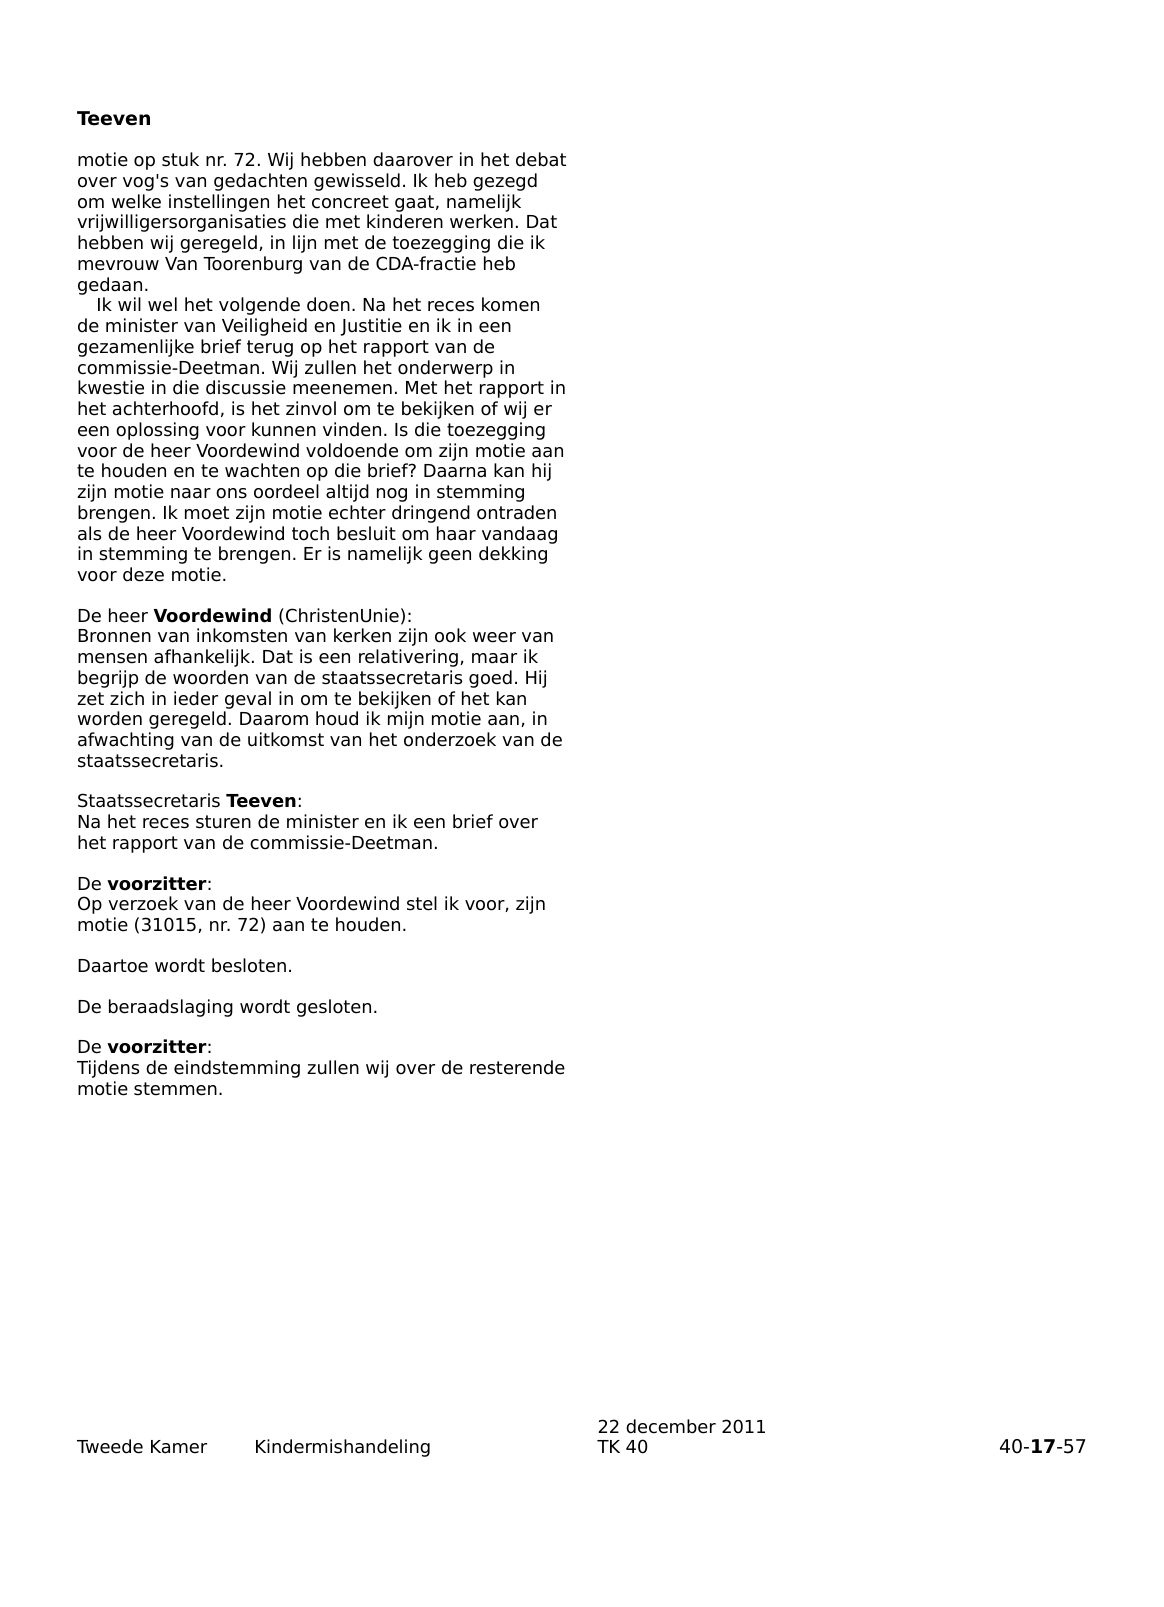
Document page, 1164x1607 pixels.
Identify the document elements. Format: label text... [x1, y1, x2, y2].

text De voorzitter: [77, 873, 567, 894]
text De voorzitter: [77, 1037, 567, 1058]
text motie op stuk nr. 72. Wij hebben daarover in het debat over vog's van gedachten gewisseld. Ik heb gezegd om welke instellingen het concreet gaat, namelijk vrijwilligersorganisaties die met kinderen werken. Dat hebben wij geregeld, in lijn met de toezegging die ik mevrouw Van Toorenburg van de CDA-fractie heb gedaan. [77, 150, 567, 295]
text Staatssecretaris Teeven: [77, 791, 567, 812]
text Daartoe wordt besloten. [77, 956, 567, 976]
text Op verzoek van de heer Voordewind stel ik voor, zijn motie (31015, nr. 72) aan te houden. [77, 894, 567, 936]
text Tijdens de eindstemming zullen wij over de resterende motie stemmen. [77, 1058, 567, 1099]
text De beraadslaging wordt gesloten. [77, 996, 567, 1017]
text Bronnen van inkomsten van kerken zijn ook weer van mensen afhankelijk. Dat is een relativering, maar ik begrijp de woorden van de staatssecretaris goed. Hij zet zich in ieder geval in om te bekijken of het kan worden geregeld. Daarom houd ik mijn motie aan, in afwachting van de uitkomst van het onderzoek van de staatssecretaris. [77, 626, 567, 771]
text De heer Voordewind (ChristenUnie): [77, 606, 567, 626]
text Ik wil wel het volgende doen. Na het reces komen de minister van Veiligheid en Justitie en ik in een gezamenlijke brief terug op het rapport van de commissie-Deetman. Wij zullen het onderwerp in kwestie in die discussie meenemen. Met het rapport in het achterhoofd, is het zinvol om te bekijken of wij er een oplossing voor kunnen vinden. Is die toezegging voor de heer Voordewind voldoende om zijn motie aan te houden en te wachten op die brief? Daarna kan hij zijn motie naar ons oordeel altijd nog in stemming brengen. Ik moet zijn motie echter dringend ontraden als de heer Voordewind toch besluit om haar vandaag in stemming te brengen. Er is namelijk geen dekking voor deze motie. [77, 295, 567, 586]
text Na het reces sturen de minister en ik een brief over het rapport van de commissie-Deetman. [77, 812, 567, 853]
